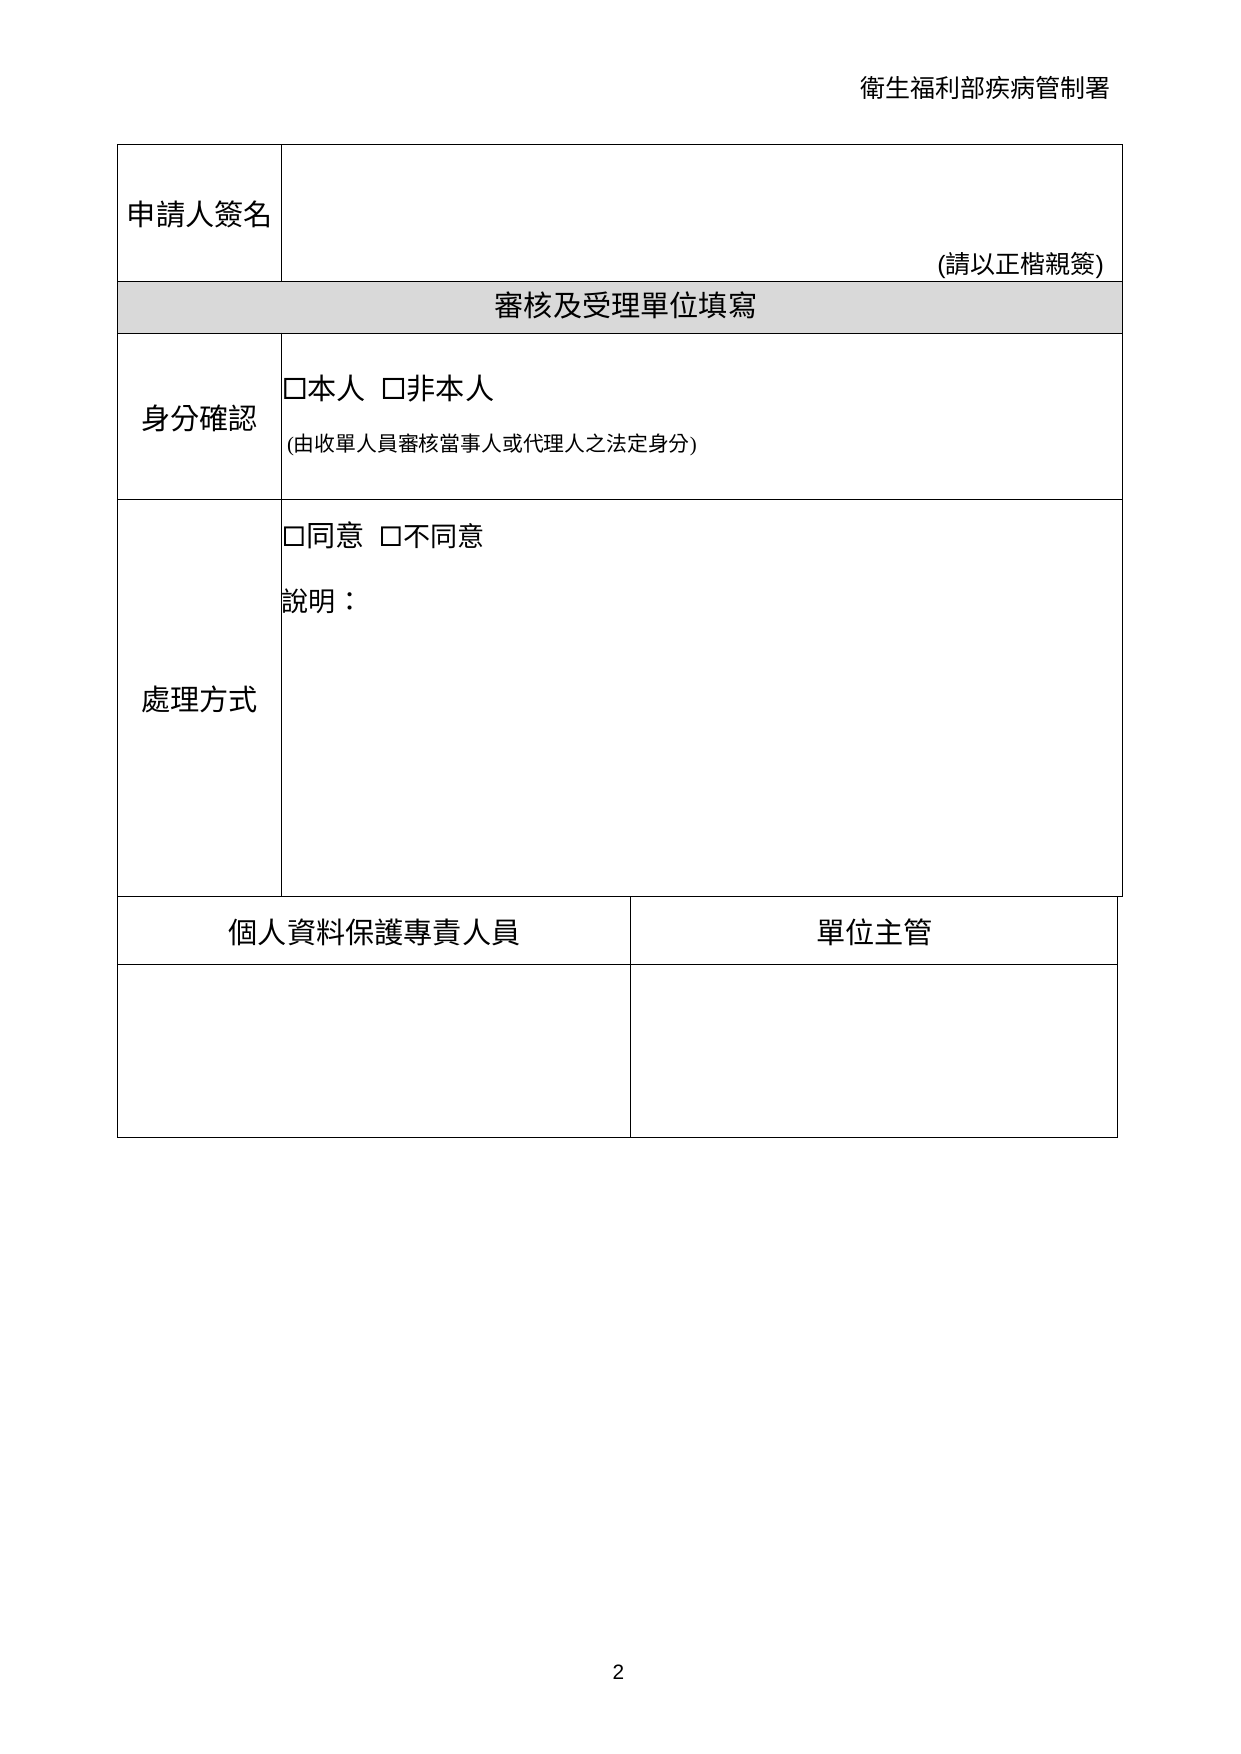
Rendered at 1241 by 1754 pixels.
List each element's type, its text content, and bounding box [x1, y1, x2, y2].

table_cell [631, 965, 1117, 1137]
table_cell 審核及受理單位填寫 [118, 282, 1122, 333]
table_cell (請以正楷親簽) [282, 145, 1122, 281]
table_cell [1118, 897, 1122, 964]
table_cell 單位主管 [631, 897, 1117, 964]
table_cell [118, 965, 630, 1137]
table_cell 本人 非本人 (由收單人員審核當事人或代理人之法定身分) [282, 334, 1122, 499]
table_cell 身分確認 [118, 334, 281, 499]
table_cell 個人資料保護專責人員 [118, 897, 630, 964]
table_cell 同意 不同意 說明： [282, 500, 1122, 896]
table_cell 處理方式 [118, 500, 281, 896]
table_cell [1118, 964, 1122, 1137]
table_cell 申請人簽名 [118, 145, 281, 281]
